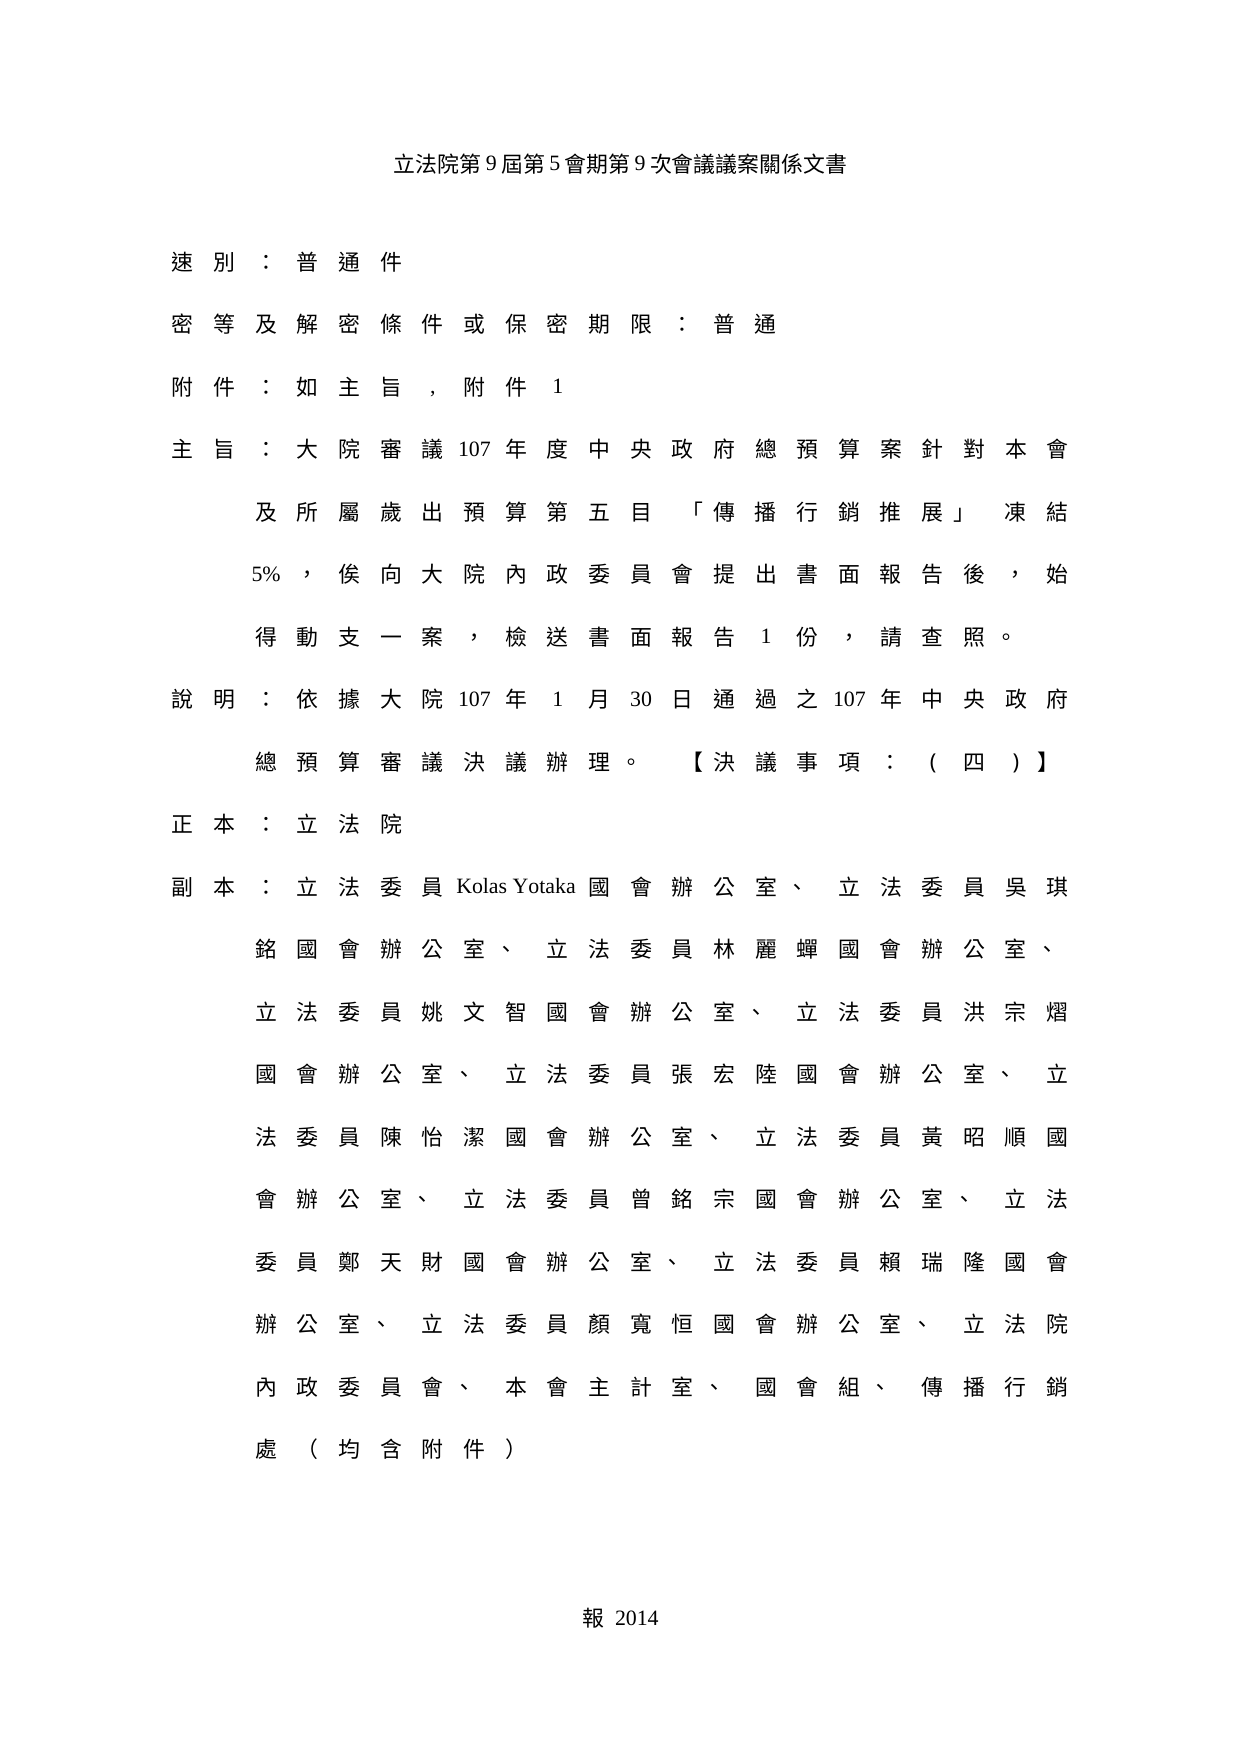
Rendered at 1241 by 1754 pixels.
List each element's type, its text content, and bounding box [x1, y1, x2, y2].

text 說明：依據大院107年1月30日通過之107年中央政府總預算審議決議辦理。【決議事項：(四)】 [162, 656, 1078, 781]
text 主旨：大院審議107年度中央政府總預算案針對本會及所屬歲出預算第五目「傳播行銷推展」凍結5%，俟向大院內政委員會提出書面報告後，始得動支一案，檢送書面報告1份，請查照。 [162, 406, 1078, 656]
text 副本：立法委員Kolas Yotaka國會辦公室、立法委員吳琪銘國會辦公室、立法委員林麗蟬國會辦公室、立法委員姚文智國會辦公室、立法委員洪宗熠國會辦公室、立法委員張宏陸國會辦公室、立法委員陳怡潔國會辦公室、立法委員黃昭順國會辦公室、立法委員曾銘宗國會辦公室、立法委員鄭天財國會辦公室、立法委員賴瑞隆國會辦公室、立法委員顏寬恒國會辦公室、立法院內政委員會、本會主計室、國會組、傳播行銷處（均含附件） [162, 844, 1078, 1469]
text 密等及解密條件或保密期限：普通 [162, 281, 1078, 344]
text 正本：立法院 [162, 781, 1078, 844]
text 附件：如主旨,附件1 [162, 344, 1078, 406]
text 速別：普通件 [162, 219, 1078, 281]
